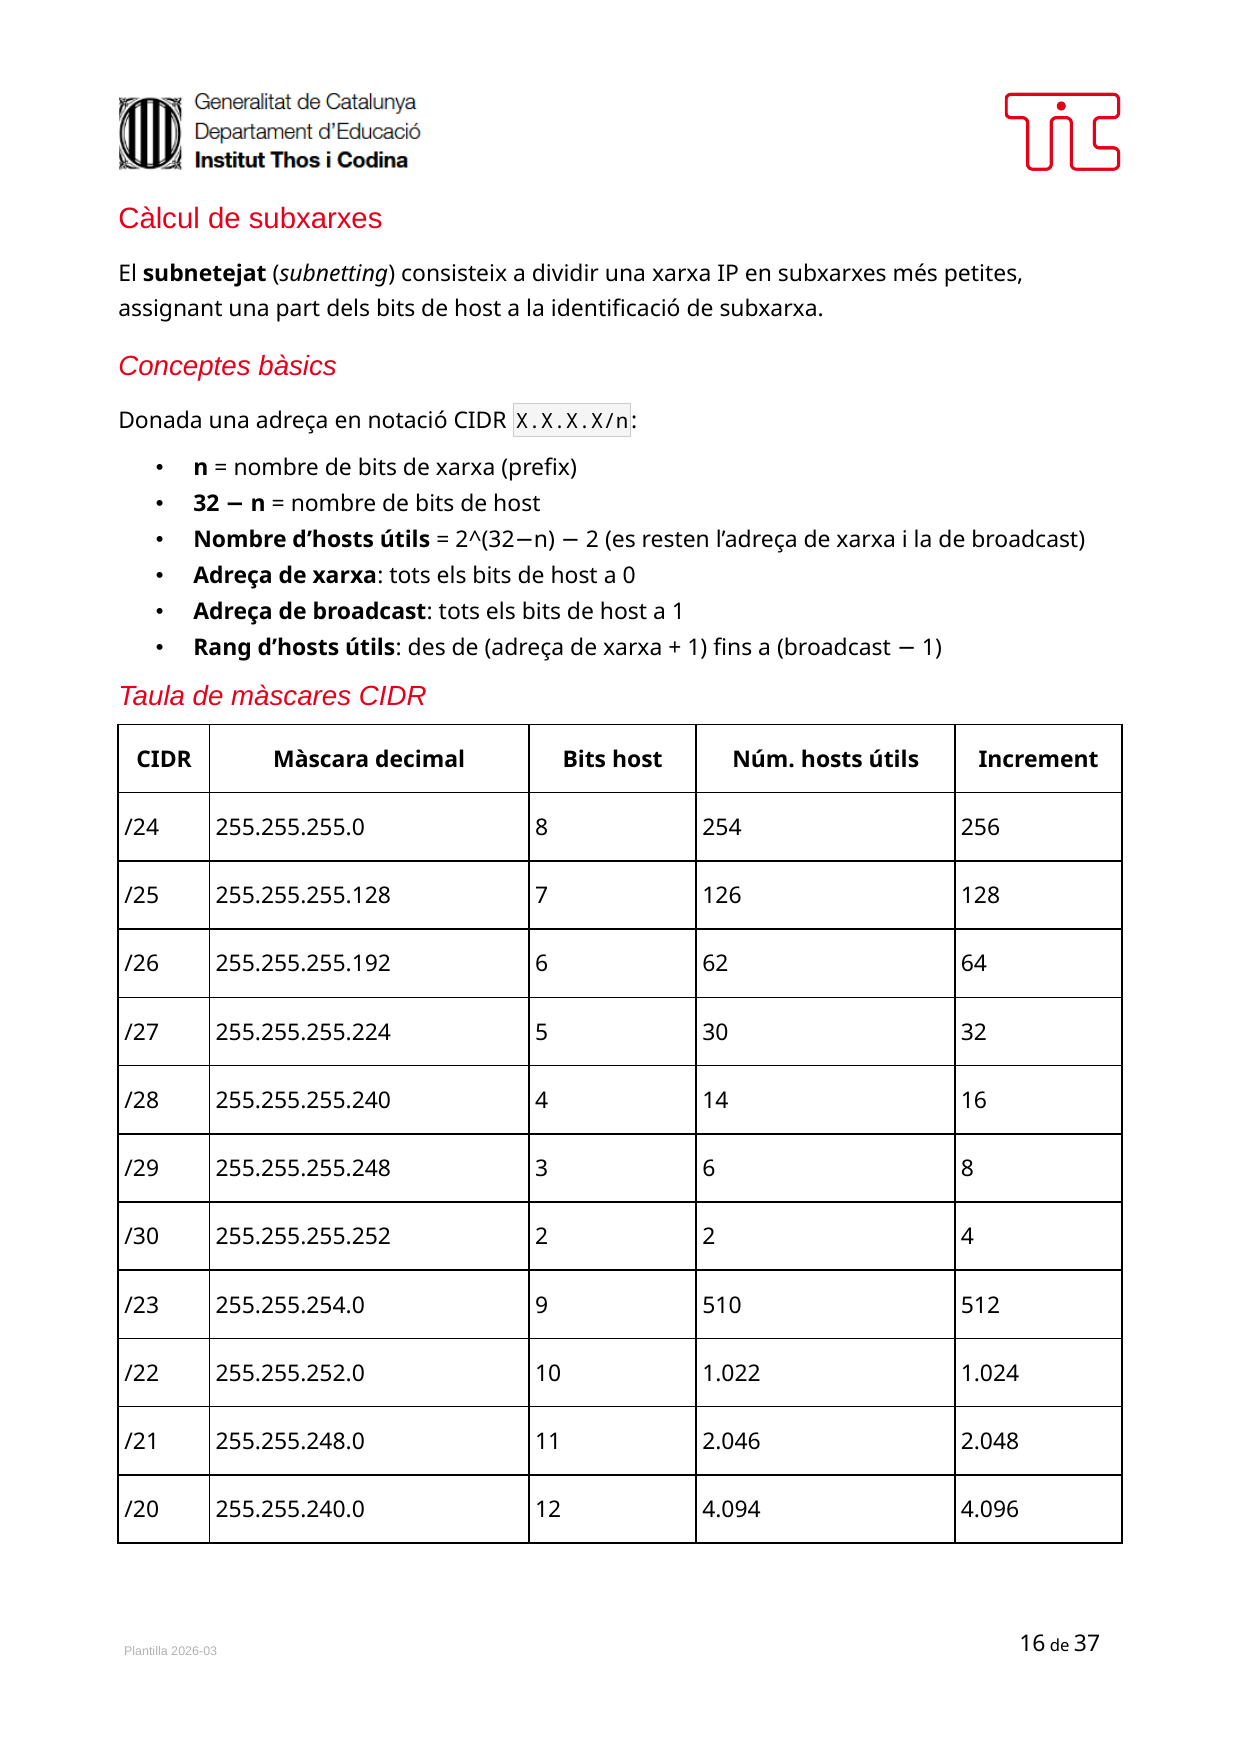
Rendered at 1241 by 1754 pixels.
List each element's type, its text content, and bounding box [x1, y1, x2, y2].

list Rang d’hosts útils: des de (adreça de xarxa + 1) fins a (broadcast − 1) [156, 631, 1122, 662]
table_cell 2.046 [697, 1407, 954, 1474]
table_cell 8 [530, 793, 695, 860]
table_header Bits host [530, 725, 695, 792]
table_cell 62 [697, 930, 954, 996]
table_cell 12 [530, 1476, 695, 1542]
table_cell 4.096 [956, 1476, 1121, 1542]
table_cell 1.022 [697, 1339, 954, 1406]
table_cell /26 [119, 930, 209, 996]
table_cell 4 [956, 1203, 1121, 1269]
table_cell 255.255.255.224 [210, 998, 528, 1064]
table_cell /20 [119, 1476, 209, 1542]
table_cell 2.048 [956, 1407, 1121, 1474]
table_cell 10 [530, 1339, 695, 1406]
text Donada una adreça en notació CIDR X.X.X.X/n: [118, 403, 513, 437]
table_cell 6 [530, 930, 695, 996]
table_cell 5 [530, 998, 695, 1064]
table_cell /23 [119, 1271, 209, 1337]
table_cell 256 [956, 793, 1121, 860]
table_cell /28 [119, 1066, 209, 1133]
table_cell 64 [956, 930, 1121, 996]
table_cell 3 [530, 1135, 695, 1201]
subtitle Conceptes bàsics [118, 350, 1122, 382]
table_cell 4 [530, 1066, 695, 1133]
table_cell /24 [119, 793, 209, 860]
table_cell 16 [956, 1066, 1121, 1133]
table_cell 2 [697, 1203, 954, 1269]
table_cell 512 [956, 1271, 1121, 1337]
table_header CIDR [119, 725, 209, 792]
table_cell /22 [119, 1339, 209, 1406]
list n = nombre de bits de xarxa (prefix) [156, 451, 1122, 482]
text El subnetejat (subnetting) consisteix a dividir una xarxa IP en subxarxes més petites, assignant una part dels bits de host a la identificació de subxarxa. [118, 256, 1122, 324]
table_cell 255.255.255.0 [210, 793, 528, 860]
table_cell 255.255.240.0 [210, 1476, 528, 1542]
subtitle Càlcul de subxarxes [118, 201, 1122, 235]
table_cell /21 [119, 1407, 209, 1474]
table_header Increment [956, 725, 1121, 792]
table_cell /25 [119, 862, 209, 928]
picture [1004, 92, 1123, 171]
table_cell 255.255.255.248 [210, 1135, 528, 1201]
text Donada una adreça en notació CIDR X.X.X.X/n: [631, 403, 1122, 437]
table_cell 1.024 [956, 1339, 1121, 1406]
table_cell 255.255.254.0 [210, 1271, 528, 1337]
table_cell /27 [119, 998, 209, 1064]
table_cell 7 [530, 862, 695, 928]
picture [118, 92, 422, 171]
list 32 − n = nombre de bits de host [156, 487, 1122, 518]
table_header Núm. hosts útils [697, 725, 954, 792]
table_cell 4.094 [697, 1476, 954, 1542]
table_cell 30 [697, 998, 954, 1064]
list Nombre d’hosts útils = 2^(32−n) − 2 (es resten l’adreça de xarxa i la de broadcast) [156, 523, 1122, 554]
table_cell 255.255.252.0 [210, 1339, 528, 1406]
table_cell /29 [119, 1135, 209, 1201]
table_cell 14 [697, 1066, 954, 1133]
table_cell 255.255.255.240 [210, 1066, 528, 1133]
table_cell 11 [530, 1407, 695, 1474]
table_cell 255.255.255.252 [210, 1203, 528, 1269]
table_cell 255.255.255.192 [210, 930, 528, 996]
table_cell 8 [956, 1135, 1121, 1201]
subtitle Taula de màscares CIDR [118, 679, 1122, 711]
list Adreça de xarxa: tots els bits de host a 0 [156, 559, 1122, 590]
table_header Màscara decimal [210, 725, 528, 792]
table_cell 510 [697, 1271, 954, 1337]
table_cell 128 [956, 862, 1121, 928]
table_cell 32 [956, 998, 1121, 1064]
table_cell 255.255.248.0 [210, 1407, 528, 1474]
table_cell 126 [697, 862, 954, 928]
table_cell 2 [530, 1203, 695, 1269]
table_cell 255.255.255.128 [210, 862, 528, 928]
table_cell 9 [530, 1271, 695, 1337]
table_cell /30 [119, 1203, 209, 1269]
table_cell 254 [697, 793, 954, 860]
list Adreça de broadcast: tots els bits de host a 1 [156, 595, 1122, 626]
table_cell 6 [697, 1135, 954, 1201]
